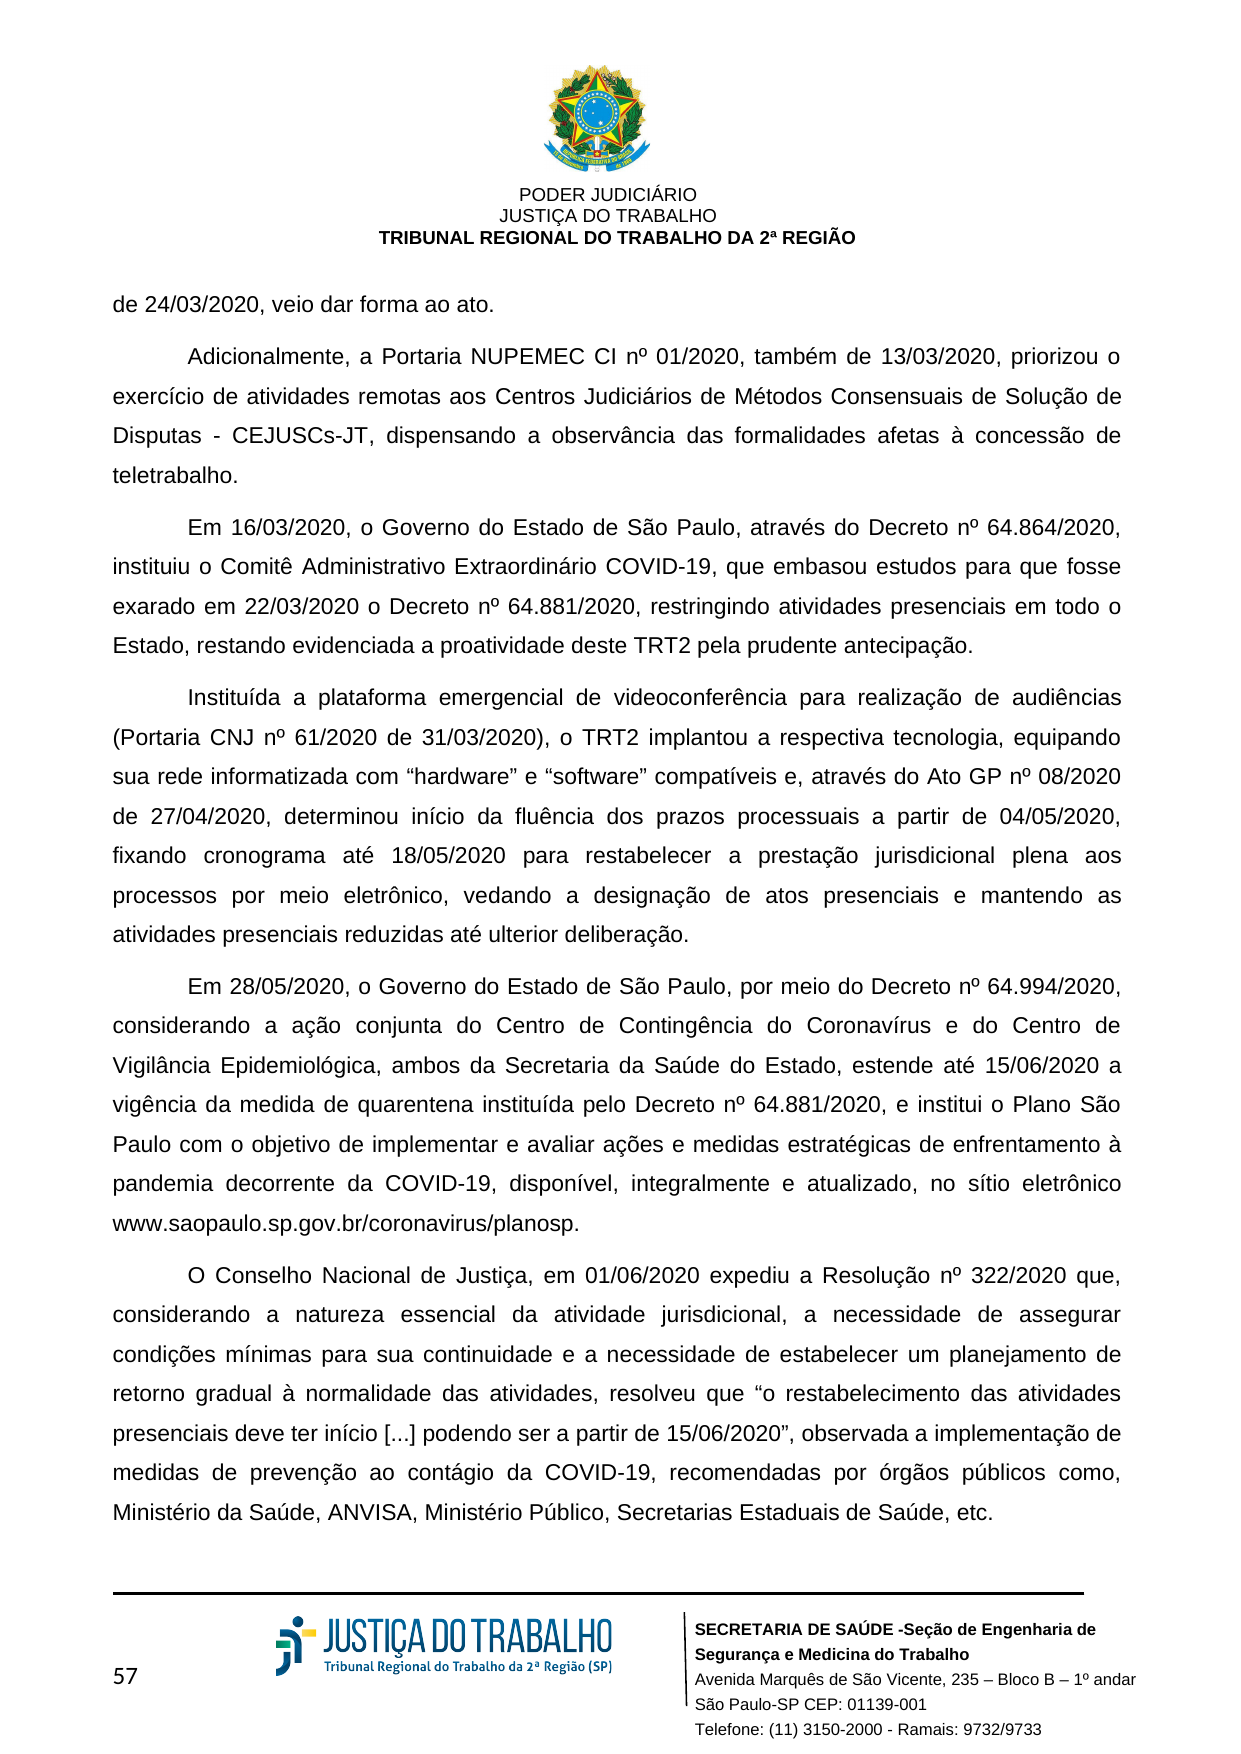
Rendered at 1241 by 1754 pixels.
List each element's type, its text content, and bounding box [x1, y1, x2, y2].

text de 24/03/2020, veio dar forma ao ato. [112, 291, 1122, 318]
text Instituída a plataforma emergencial de videoconferência para realização de audiências (Portaria CNJ nº 61/2020 de 31/03/2020), o TRT2 implantou a respectiva tecnologia, equipando sua rede informatizada com “hardware” e “software” compatíveis e, através do Ato GP nº 08/2020 de 27/04/2020, determinou início da fluência dos prazos processuais a partir de 04/05/2020, fixando cronograma até 18/05/2020 para restabelecer a prestação jurisdicional plena aos processos por meio eletrônico, vedando a designação de atos presenciais e mantendo as atividades presenciais reduzidas até ulterior deliberação. [112, 684, 1122, 947]
picture [276, 1616, 612, 1676]
text O Conselho Nacional de Justiça, em 01/06/2020 expediu a Resolução nº 322/2020 que, considerando a natureza essencial da atividade jurisdicional, a necessidade de assegurar condições mínimas para sua continuidade e a necessidade de estabelecer um planejamento de retorno gradual à normalidade das atividades, resolveu que “o restabelecimento das atividades presenciais deve ter início [...] podendo ser a partir de 15/06/2020”, observada a implementação de medidas de prevenção ao contágio da COVID-19, recomendadas por órgãos públicos como, Ministério da Saúde, ANVISA, Ministério Público, Secretarias Estaduais de Saúde, etc. [112, 1262, 1122, 1525]
picture [543, 65, 650, 172]
text Em 28/05/2020, o Governo do Estado de São Paulo, por meio do Decreto nº 64.994/2020, considerando a ação conjunta do Centro de Contingência do Coronavírus e do Centro de Vigilância Epidemiológica, ambos da Secretaria da Saúde do Estado, estende até 15/06/2020 a vigência da medida de quarentena instituída pelo Decreto nº 64.881/2020, e institui o Plano São Paulo com o objetivo de implementar e avaliar ações e medidas estratégicas de enfrentamento à pandemia decorrente da COVID-19, disponível, integralmente e atualizado, no sítio eletrônico www.saopaulo.sp.gov.br/coronavirus/planosp. [112, 973, 1122, 1236]
text Adicionalmente, a Portaria NUPEMEC CI nº 01/2020, também de 13/03/2020, priorizou o exercício de atividades remotas aos Centros Judiciários de Métodos Consensuais de Solução de Disputas - CEJUSCs-JT, dispensando a observância das formalidades afetas à concessão de teletrabalho. [112, 343, 1122, 488]
text Em 16/03/2020, o Governo do Estado de São Paulo, através do Decreto nº 64.864/2020, instituiu o Comitê Administrativo Extraordinário COVID-19, que embasou estudos para que fosse exarado em 22/03/2020 o Decreto nº 64.881/2020, restringindo atividades presenciais em todo o Estado, restando evidenciada a proatividade deste TRT2 pela prudente antecipação. [112, 514, 1122, 658]
